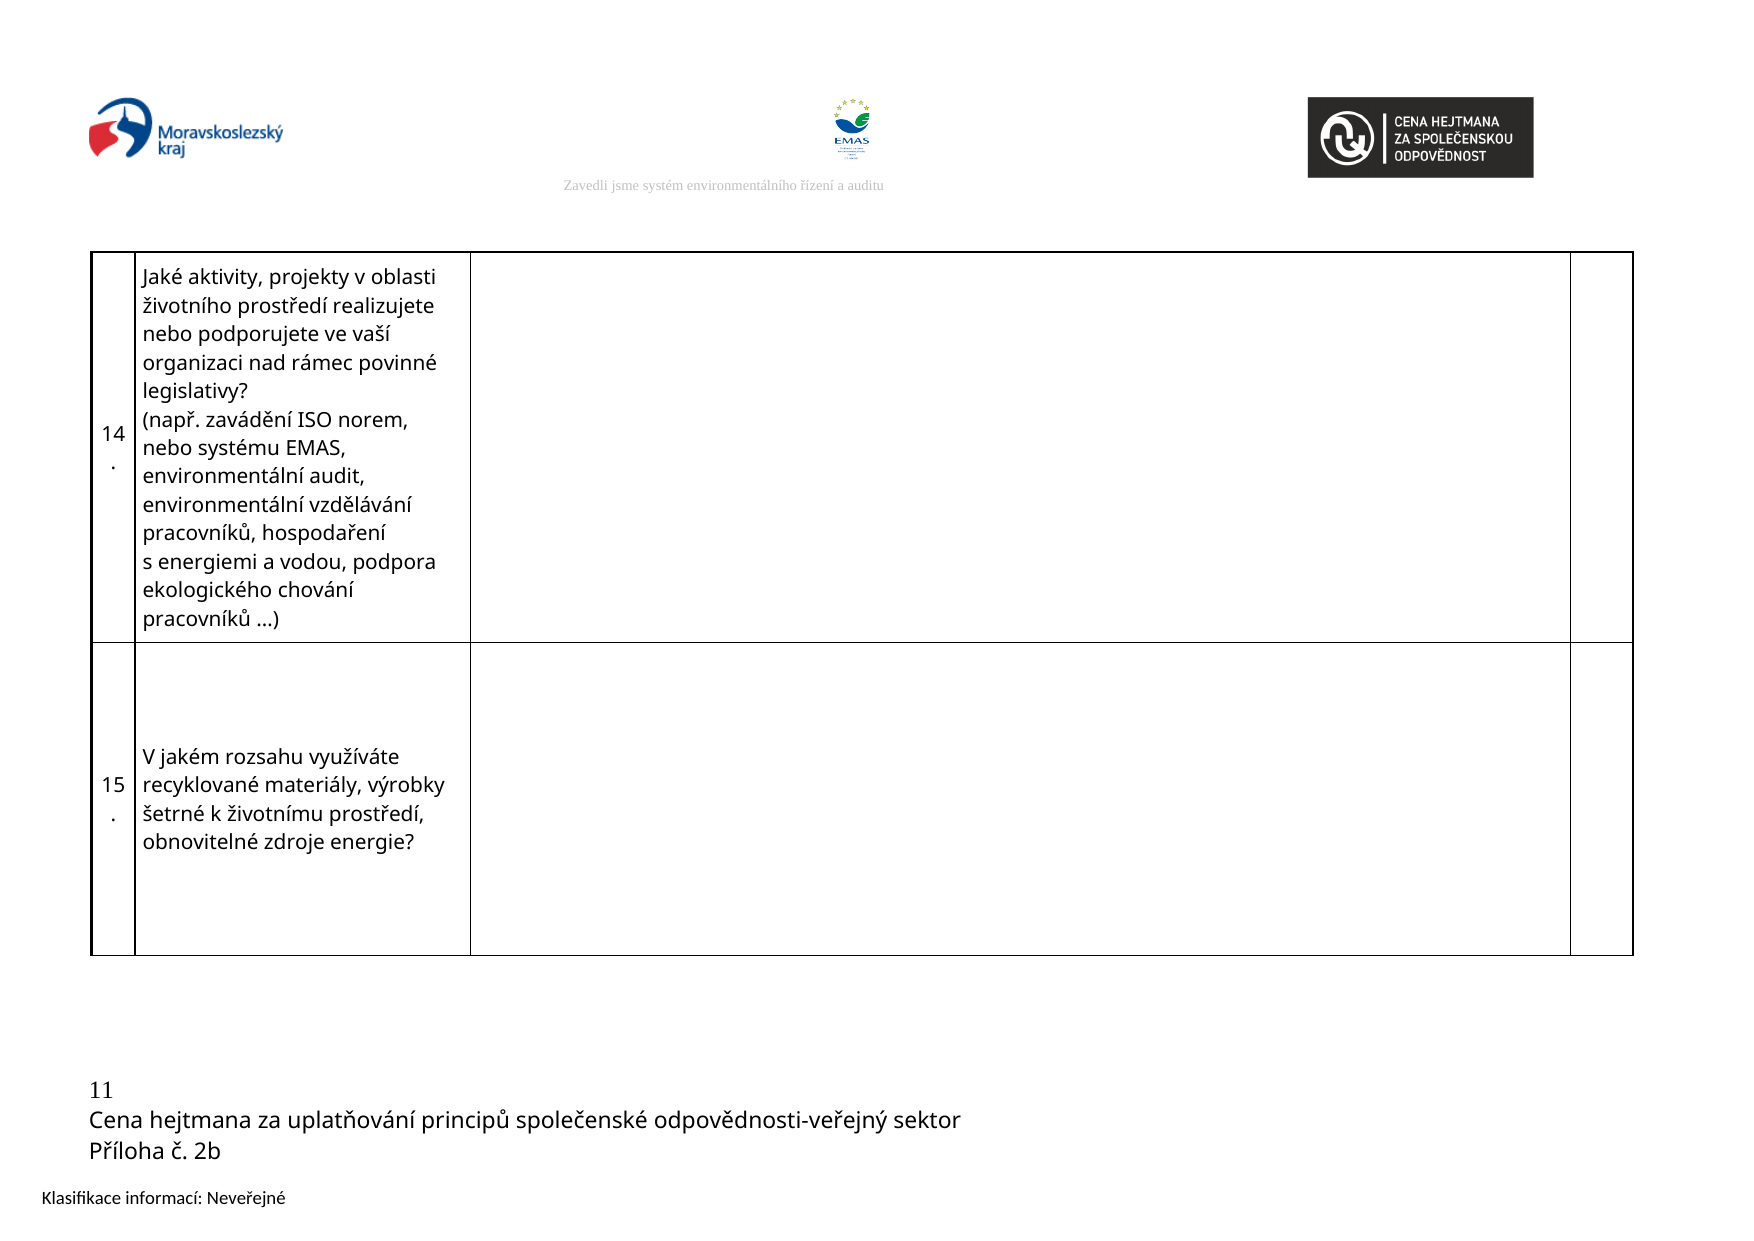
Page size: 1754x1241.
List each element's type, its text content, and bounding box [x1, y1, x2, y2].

table_cell Jaké aktivity, projekty v oblasti životního prostředí realizujete nebo podporujete ve vaší organizaci nad rámec povinné legislativy? (např. zavádění ISO norem, nebo systému EMAS, environmentální audit, environmentální vzdělávání pracovníků, hospodaření s energiemi a vodou, podpora ekologického chování pracovníků …) [136, 253, 470, 642]
table_cell [471, 643, 1570, 955]
table_cell 14. [93, 253, 134, 642]
table_cell [1571, 643, 1632, 955]
table_cell 15. [93, 643, 134, 955]
table_cell V jakém rozsahu využíváte recyklované materiály, výrobky šetrné k životnímu prostředí, obnovitelné zdroje energie? [136, 643, 470, 955]
table_cell [1571, 253, 1632, 642]
table_cell [471, 253, 1570, 642]
